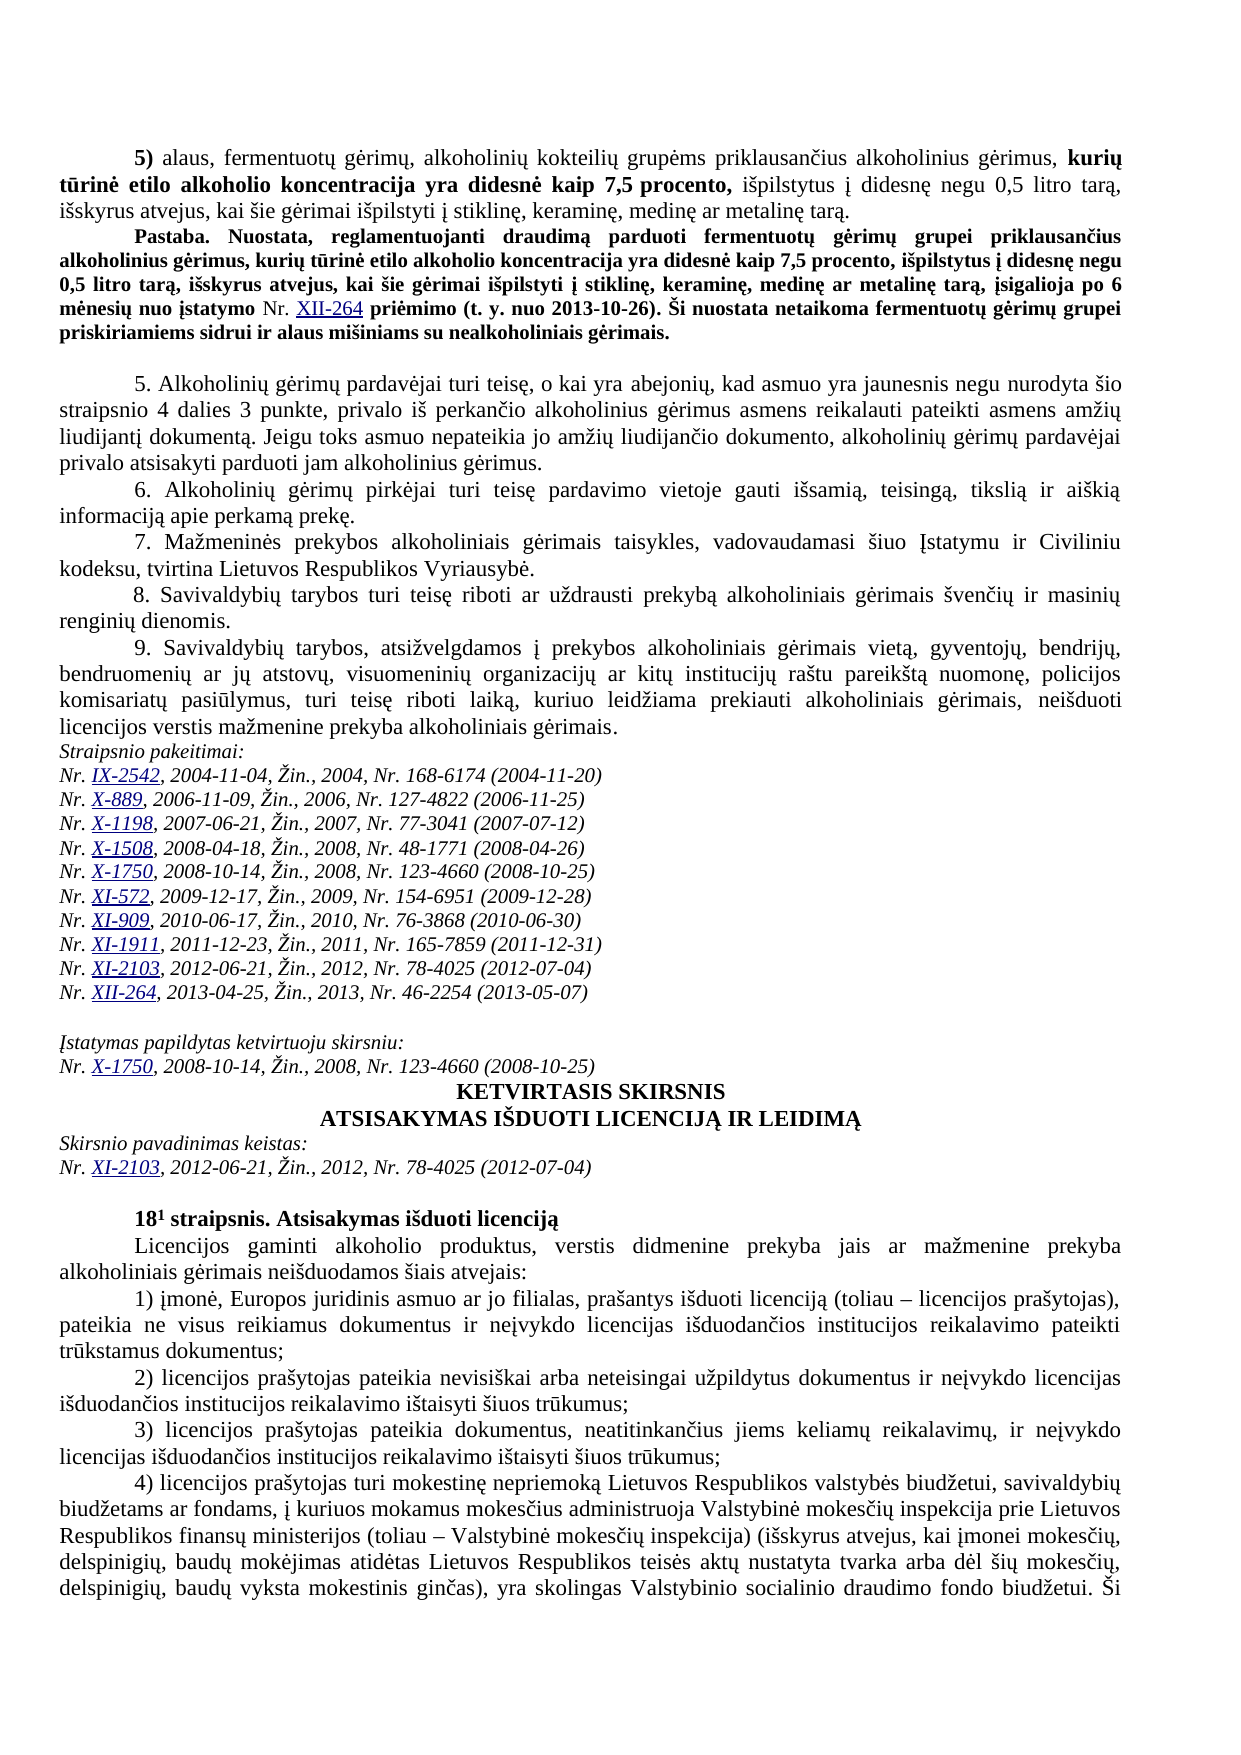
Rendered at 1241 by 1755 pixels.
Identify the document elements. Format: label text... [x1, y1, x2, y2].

text ATSISAKYMAS IŠDUOTI LICENCIJĄ IR LEIDIMĄ [59, 1105, 1122, 1131]
text Nr. X-1198, 2007-06-21, Žin., 2007, Nr. 77-3041 (2007-07-12) [59, 811, 1122, 835]
text Nr. X-889, 2006-11-09, Žin., 2006, Nr. 127-4822 (2006-11-25) [59, 787, 1122, 811]
text Nr. X-1750, 2008-10-14, Žin., 2008, Nr. 123-4660 (2008-10-25) [59, 1054, 1122, 1078]
text Skirsnio pavadinimas keistas: [59, 1131, 1122, 1155]
text Nr. XI-572, 2009-12-17, Žin., 2009, Nr. 154-6951 (2009-12-28) [59, 883, 1122, 908]
text 181 straipsnis. Atsisakymas išduoti licenciją [59, 1206, 1122, 1232]
text Nr. XI-2103, 2012-06-21, Žin., 2012, Nr. 78-4025 (2012-07-04) [59, 1155, 1122, 1179]
text 5) alaus, fermentuotų gėrimų, alkoholinių kokteilių grupėms priklausančius alkoholinius gėrimus, kurių tūrinė etilo alkoholio koncentracija yra didesnė kaip 7,5 procento, išpilstytus į didesnę negu 0,5 litro tarą, išskyrus atvejus, kai šie gėrimai išpilstyti į stiklinę, keraminę, medinę ar metalinę tarą. [59, 144, 1122, 223]
text Įstatymas papildytas ketvirtuoju skirsniu: [59, 1030, 1122, 1054]
text Nr. IX-2542, 2004-11-04, Žin., 2004, Nr. 168-6174 (2004-11-20) [59, 763, 1122, 787]
text 5. Alkoholinių gėrimų pardavėjai turi teisę, o kai yra abejonių, kad asmuo yra jaunesnis negu nurodyta šio straipsnio 4 dalies 3 punkte, privalo iš perkančio alkoholinius gėrimus asmens reikalauti pateikti asmens amžių liudijantį dokumentą. Jeigu toks asmuo nepateikia jo amžių liudijančio dokumento, alkoholinių gėrimų pardavėjai privalo atsisakyti parduoti jam alkoholinius gėrimus. [59, 370, 1122, 476]
text 2) licencijos prašytojas pateikia nevisiškai arba neteisingai užpildytus dokumentus ir neįvykdo licencijas išduodančios institucijos reikalavimo ištaisyti šiuos trūkumus; [59, 1364, 1122, 1416]
text Nr. XI-2103, 2012-06-21, Žin., 2012, Nr. 78-4025 (2012-07-04) [59, 956, 1122, 980]
text Pastaba. Nuostata, reglamentuojanti draudimą parduoti fermentuotų gėrimų grupei priklausančius alkoholinius gėrimus, kurių tūrinė etilo alkoholio koncentracija yra didesnė kaip 7,5 procento, išpilstytus į didesnę negu 0,5 litro tarą, išskyrus atvejus, kai šie gėrimai išpilstyti į stiklinę, keraminę, medinę ar metalinę tarą, įsigalioja po 6 mėnesių nuo įstatymo Nr. XII-264 priėmimo (t. y. nuo 2013-10-26). Ši nuostata netaikoma fermentuotų gėrimų grupei priskiriamiems sidrui ir alaus mišiniams su nealkoholiniais gėrimais. [59, 223, 1122, 344]
text 7. Mažmeninės prekybos alkoholiniais gėrimais taisykles, vadovaudamasi šiuo Įstatymu ir Civiliniu kodeksu, tvirtina Lietuvos Respublikos Vyriausybė. [59, 528, 1122, 581]
text 1) įmonė, Europos juridinis asmuo ar jo filialas, prašantys išduoti licenciją (toliau – licencijos prašytojas), pateikia ne visus reikiamus dokumentus ir neįvykdo licencijas išduodančios institucijos reikalavimo pateikti trūkstamus dokumentus; [59, 1284, 1122, 1364]
text Nr. X-1508, 2008-04-18, Žin., 2008, Nr. 48-1771 (2008-04-26) [59, 835, 1122, 859]
text 6. Alkoholinių gėrimų pirkėjai turi teisę pardavimo vietoje gauti išsamią, teisingą, tikslią ir aiškią informaciją apie perkamą prekę. [59, 476, 1122, 528]
text Nr. XI-909, 2010-06-17, Žin., 2010, Nr. 76-3868 (2010-06-30) [59, 908, 1122, 932]
text Nr. X-1750, 2008-10-14, Žin., 2008, Nr. 123-4660 (2008-10-25) [59, 859, 1122, 883]
text Nr. XI-1911, 2011-12-23, Žin., 2011, Nr. 165-7859 (2011-12-31) [59, 932, 1122, 956]
text Licencijos gaminti alkoholio produktus, verstis didmenine prekyba jais ar mažmenine prekyba alkoholiniais gėrimais neišduodamos šiais atvejais: [59, 1232, 1122, 1284]
text 3) licencijos prašytojas pateikia dokumentus, neatitinkančius jiems keliamų reikalavimų, ir neįvykdo licencijas išduodančios institucijos reikalavimo ištaisyti šiuos trūkumus; [59, 1416, 1122, 1469]
text 8. Savivaldybių tarybos turi teisę riboti ar uždrausti prekybą alkoholiniais gėrimais švenčių ir masinių renginių dienomis. [59, 581, 1122, 634]
text 9. Savivaldybių tarybos, atsižvelgdamos į prekybos alkoholiniais gėrimais vietą, gyventojų, bendrijų, bendruomenių ar jų atstovų, visuomeninių organizacijų ar kitų institucijų raštu pareikštą nuomonę, policijos komisariatų pasiūlymus, turi teisę riboti laiką, kuriuo leidžiama prekiauti alkoholiniais gėrimais, neišduoti licencijos verstis mažmenine prekyba alkoholiniais gėrimais. [59, 634, 1122, 739]
text Nr. XII-264, 2013-04-25, Žin., 2013, Nr. 46-2254 (2013-05-07) [59, 980, 1122, 1004]
text KETVIRTASIS SKIRSNIS [59, 1078, 1122, 1105]
text 4) licencijos prašytojas turi mokestinę nepriemoką Lietuvos Respublikos valstybės biudžetui, savivaldybių biudžetams ar fondams, į kuriuos mokamus mokesčius administruoja Valstybinė mokesčių inspekcija prie Lietuvos Respublikos finansų ministerijos (toliau – Valstybinė mokesčių inspekcija) (išskyrus atvejus, kai įmonei mokesčių, delspinigių, baudų mokėjimas atidėtas Lietuvos Respublikos teisės aktų nustatyta tvarka arba dėl šių mokesčių, delspinigių, baudų vyksta mokestinis ginčas), yra skolingas Valstybinio socialinio draudimo fondo biudžetui. Ši [59, 1469, 1122, 1601]
text Straipsnio pakeitimai: [59, 739, 1122, 763]
